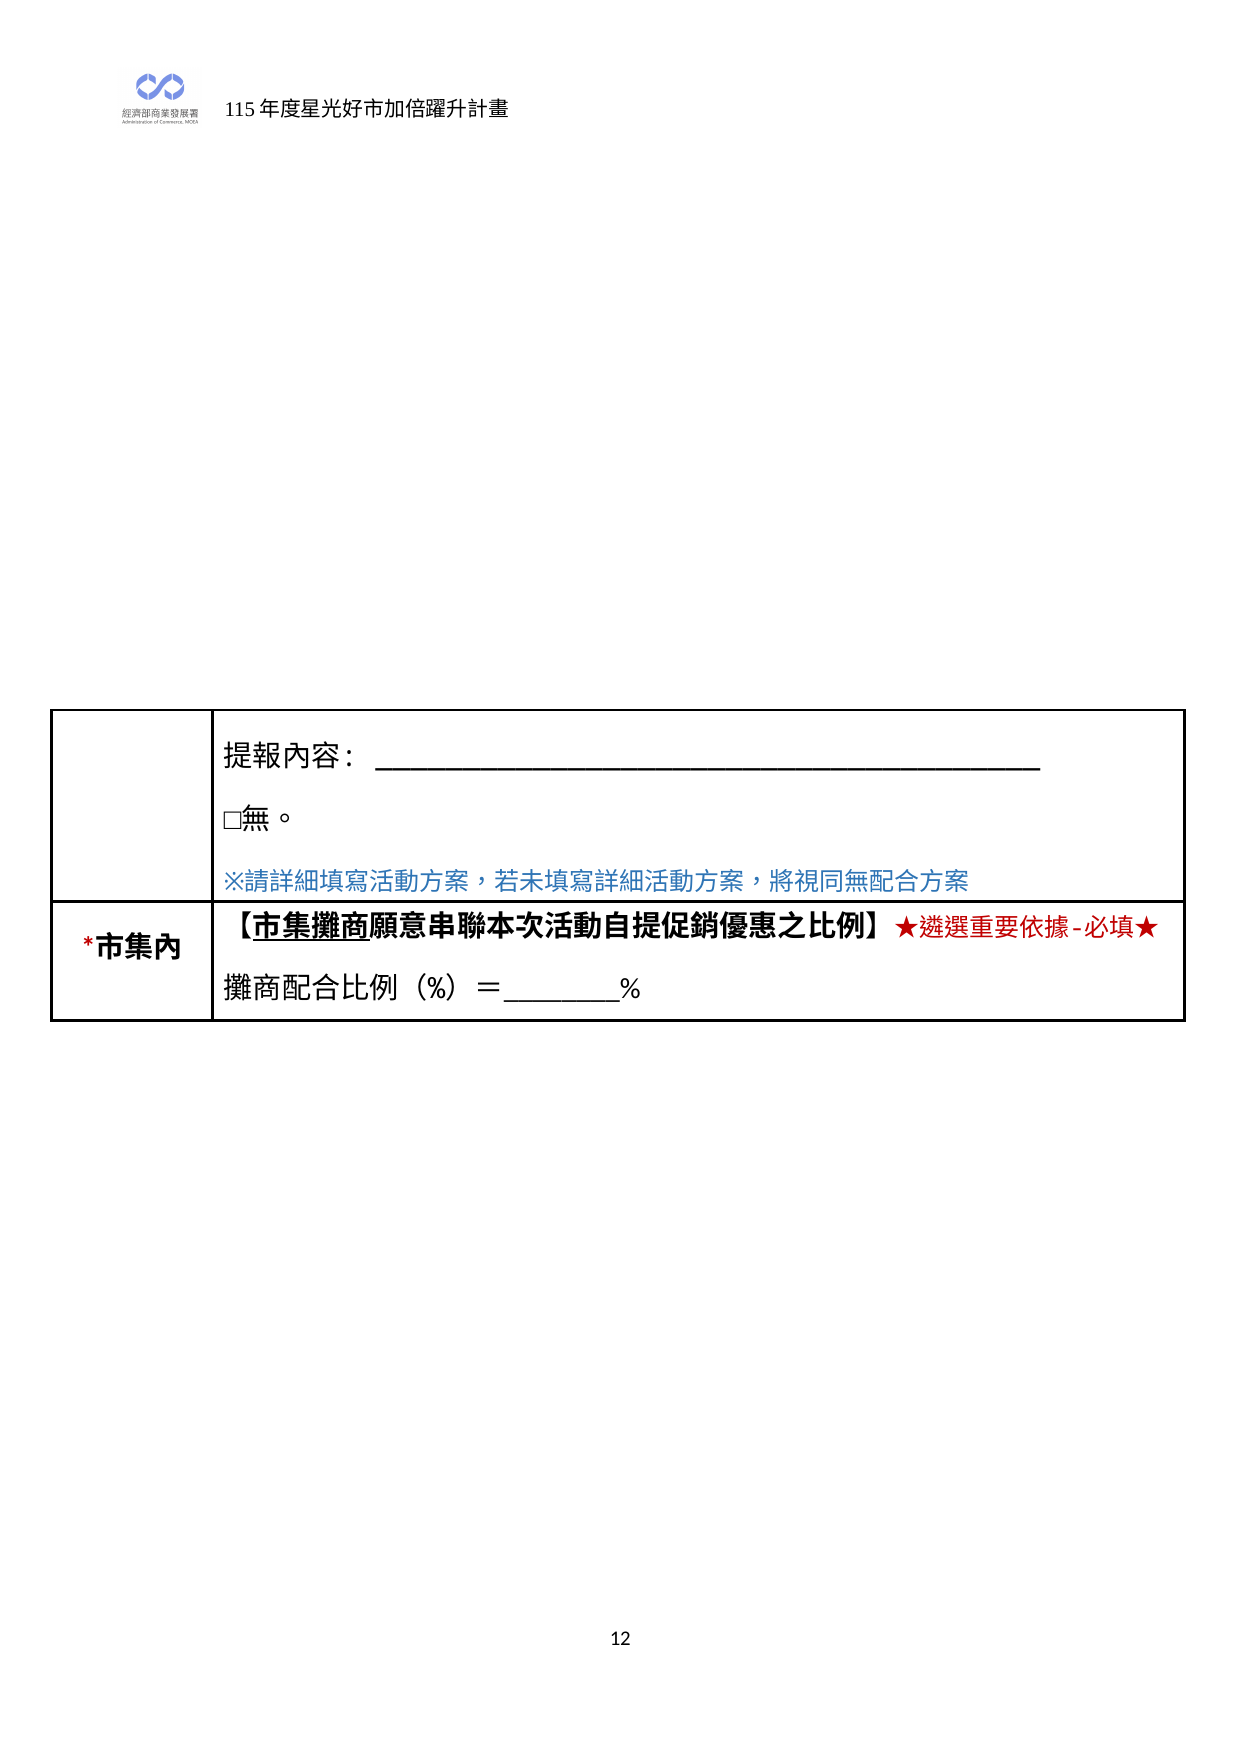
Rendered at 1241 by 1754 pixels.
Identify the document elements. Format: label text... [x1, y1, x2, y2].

table_cell [1186, 709, 1192, 900]
table_cell 提報內容: ______________________________________ □無。 ※請詳細填寫活動方案，若未填寫詳細活動方案，將視同無配合方案 [214, 711, 1183, 900]
table_cell [53, 711, 211, 900]
table_cell [1186, 900, 1192, 1019]
table_cell 【市集攤商願意串聯本次活動自提促銷優惠之比例】★遴選重要依據-必填★ 攤商配合比例（%）＝________% [214, 903, 1183, 1019]
table_cell *市集內 [53, 903, 211, 1019]
